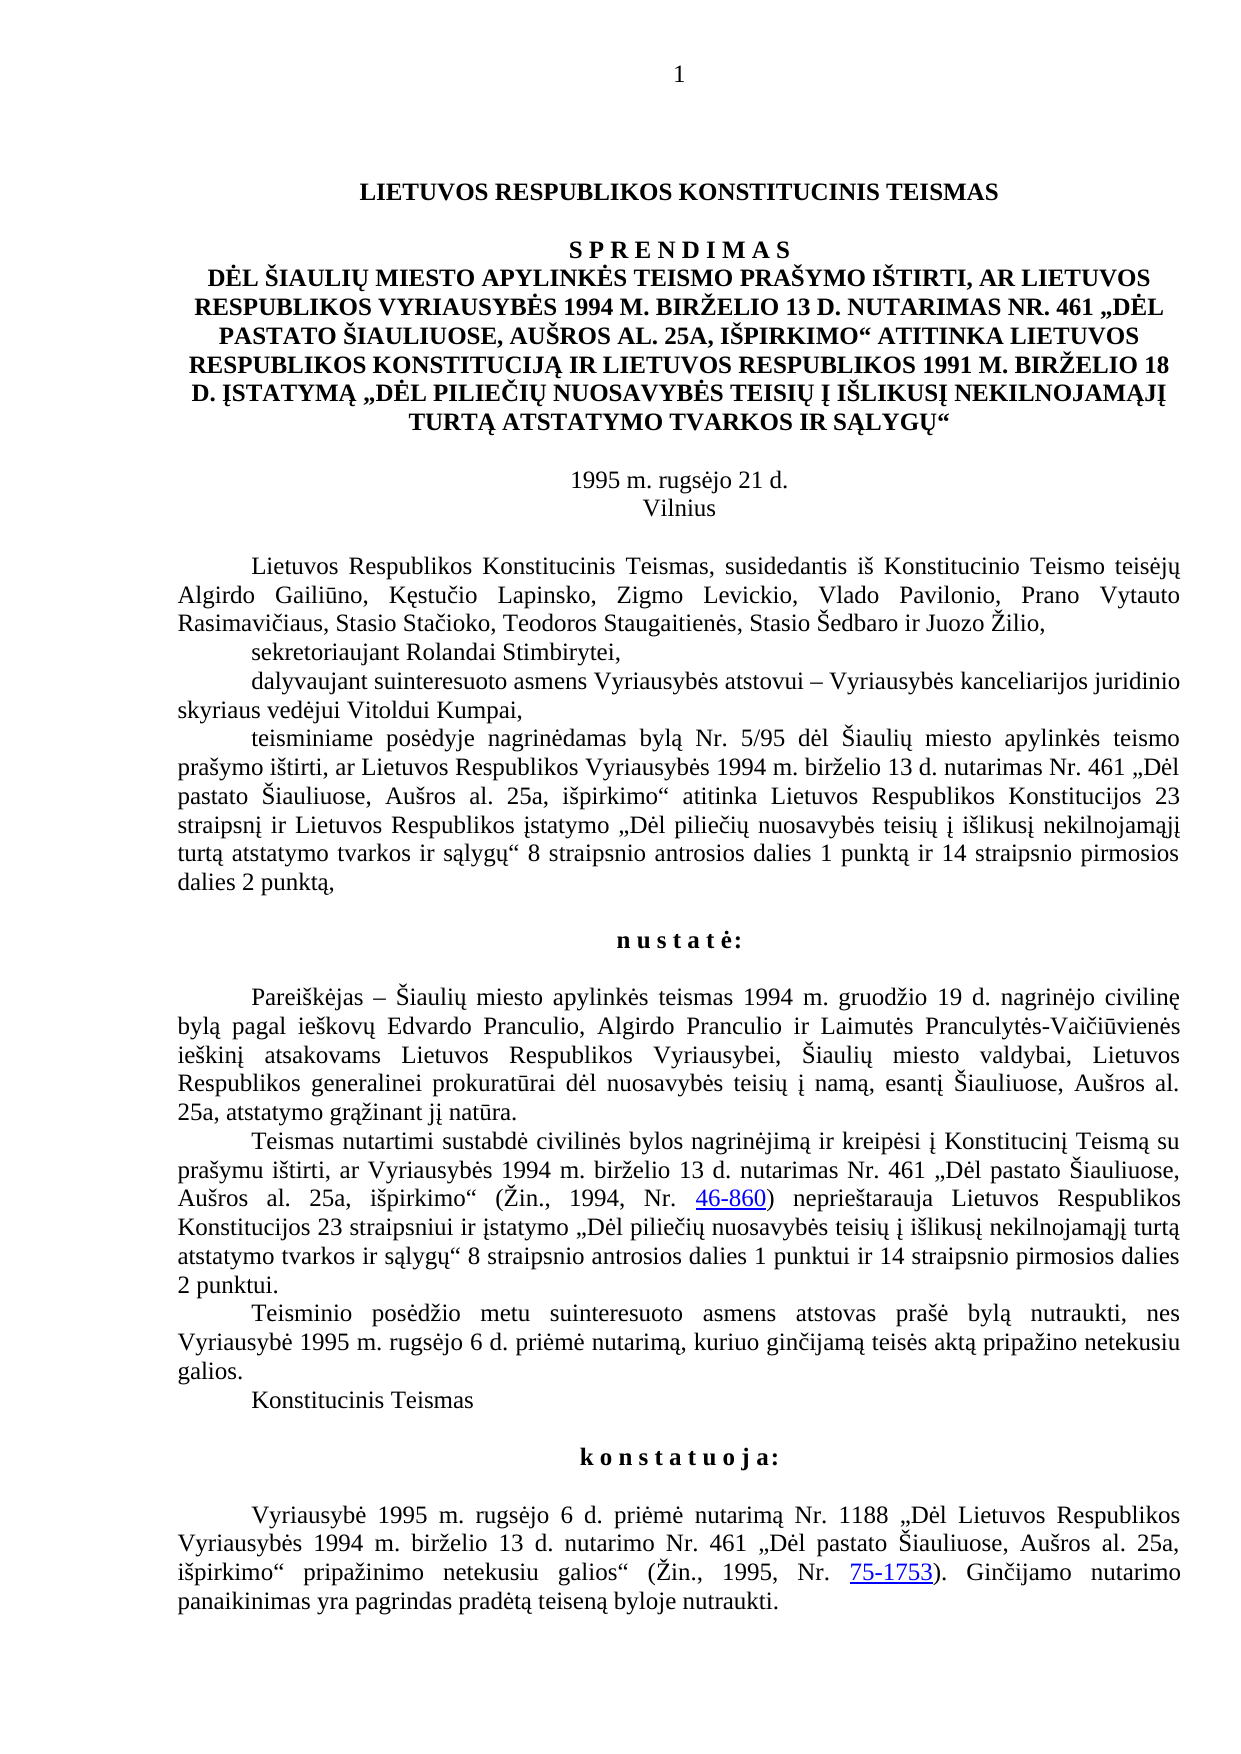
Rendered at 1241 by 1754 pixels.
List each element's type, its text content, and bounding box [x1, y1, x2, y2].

text konstatuoja: [177, 1442, 1181, 1471]
text LIETUVOS RESPUBLIKOS KONSTITUCINIS TEISMAS [177, 177, 1181, 206]
text teisminiame posėdyje nagrinėdamas bylą Nr. 5/95 dėl Šiaulių miesto apylinkės teismo prašymo ištirti, ar Lietuvos Respublikos Vyriausybės 1994 m. birželio 13 d. nutarimas Nr. 461 „Dėl pastato Šiauliuose, Aušros al. 25a, išpirkimo“ atitinka Lietuvos Respublikos Konstitucijos 23 straipsnį ir Lietuvos Respublikos įstatymo „Dėl piliečių nuosavybės teisių į išlikusį nekilnojamąjį turtą atstatymo tvarkos ir sąlygų“ 8 straipsnio antrosios dalies 1 punktą ir 14 straipsnio pirmosios dalies 2 punktą, [177, 723, 1181, 896]
text Vyriausybė 1995 m. rugsėjo 6 d. priėmė nutarimą Nr. 1188 „Dėl Lietuvos Respublikos Vyriausybės 1994 m. birželio 13 d. nutarimo Nr. 461 „Dėl pastato Šiauliuose, Aušros al. 25a, išpirkimo“ pripažinimo netekusiu galios“ (Žin., 1995, Nr. 75-1753). Ginčijamo nutarimo panaikinimas yra pagrindas pradėtą teiseną byloje nutraukti. [177, 1500, 1181, 1615]
text Konstitucinis Teismas [177, 1385, 1181, 1413]
text Teisminio posėdžio metu suinteresuoto asmens atstovas prašė bylą nutraukti, nes Vyriausybė 1995 m. rugsėjo 6 d. priėmė nutarimą, kuriuo ginčijamą teisės aktą pripažino netekusiu galios. [177, 1298, 1181, 1385]
text sekretoriaujant Rolandai Stimbirytei, [177, 637, 1181, 666]
text S P R E N D I M A S [177, 235, 1181, 263]
text Teismas nutartimi sustabdė civilinės bylos nagrinėjimą ir kreipėsi į Konstitucinį Teismą su prašymu ištirti, ar Vyriausybės 1994 m. birželio 13 d. nutarimas Nr. 461 „Dėl pastato Šiauliuose, Aušros al. 25a, išpirkimo“ (Žin., 1994, Nr. 46-860) neprieštarauja Lietuvos Respublikos Konstitucijos 23 straipsniui ir įstatymo „Dėl piliečių nuosavybės teisių į išlikusį nekilnojamąjį turtą atstatymo tvarkos ir sąlygų“ 8 straipsnio antrosios dalies 1 punktui ir 14 straipsnio pirmosios dalies 2 punktui. [177, 1126, 1181, 1298]
text Vilnius [177, 493, 1181, 522]
text Lietuvos Respublikos Konstitucinis Teismas, susidedantis iš Konstitucinio Teismo teisėjų Algirdo Gailiūno, Kęstučio Lapinsko, Zigmo Levickio, Vlado Pavilonio, Prano Vytauto Rasimavičiaus, Stasio Stačioko, Teodoros Staugaitienės, Stasio Šedbaro ir Juozo Žilio, [177, 551, 1181, 637]
text nustatė: [177, 925, 1181, 953]
text DĖL ŠIAULIŲ MIESTO APYLINKĖS TEISMO PRAŠYMO IŠTIRTI, AR LIETUVOS RESPUBLIKOS VYRIAUSYBĖS 1994 M. BIRŽELIO 13 D. NUTARIMAS NR. 461 „DĖL PASTATO ŠIAULIUOSE, AUŠROS AL. 25A, IŠPIRKIMO“ ATITINKA LIETUVOS RESPUBLIKOS KONSTITUCIJĄ IR LIETUVOS RESPUBLIKOS 1991 M. BIRŽELIO 18 D. ĮSTATYMĄ „DĖL PILIEČIŲ NUOSAVYBĖS TEISIŲ Į IŠLIKUSĮ NEKILNOJAMĄJĮ TURTĄ ATSTATYMO TVARKOS IR SĄLYGŲ“ [177, 263, 1181, 436]
text dalyvaujant suinteresuoto asmens Vyriausybės atstovui – Vyriausybės kanceliarijos juridinio skyriaus vedėjui Vitoldui Kumpai, [177, 666, 1181, 723]
text Pareiškėjas – Šiaulių miesto apylinkės teismas 1994 m. gruodžio 19 d. nagrinėjo civilinę bylą pagal ieškovų Edvardo Pranculio, Algirdo Pranculio ir Laimutės Pranculytės-Vaičiūvienės ieškinį atsakovams Lietuvos Respublikos Vyriausybei, Šiaulių miesto valdybai, Lietuvos Respublikos generalinei prokuratūrai dėl nuosavybės teisių į namą, esantį Šiauliuose, Aušros al. 25a, atstatymo grąžinant jį natūra. [177, 982, 1181, 1126]
text 1995 m. rugsėjo 21 d. [177, 465, 1181, 493]
